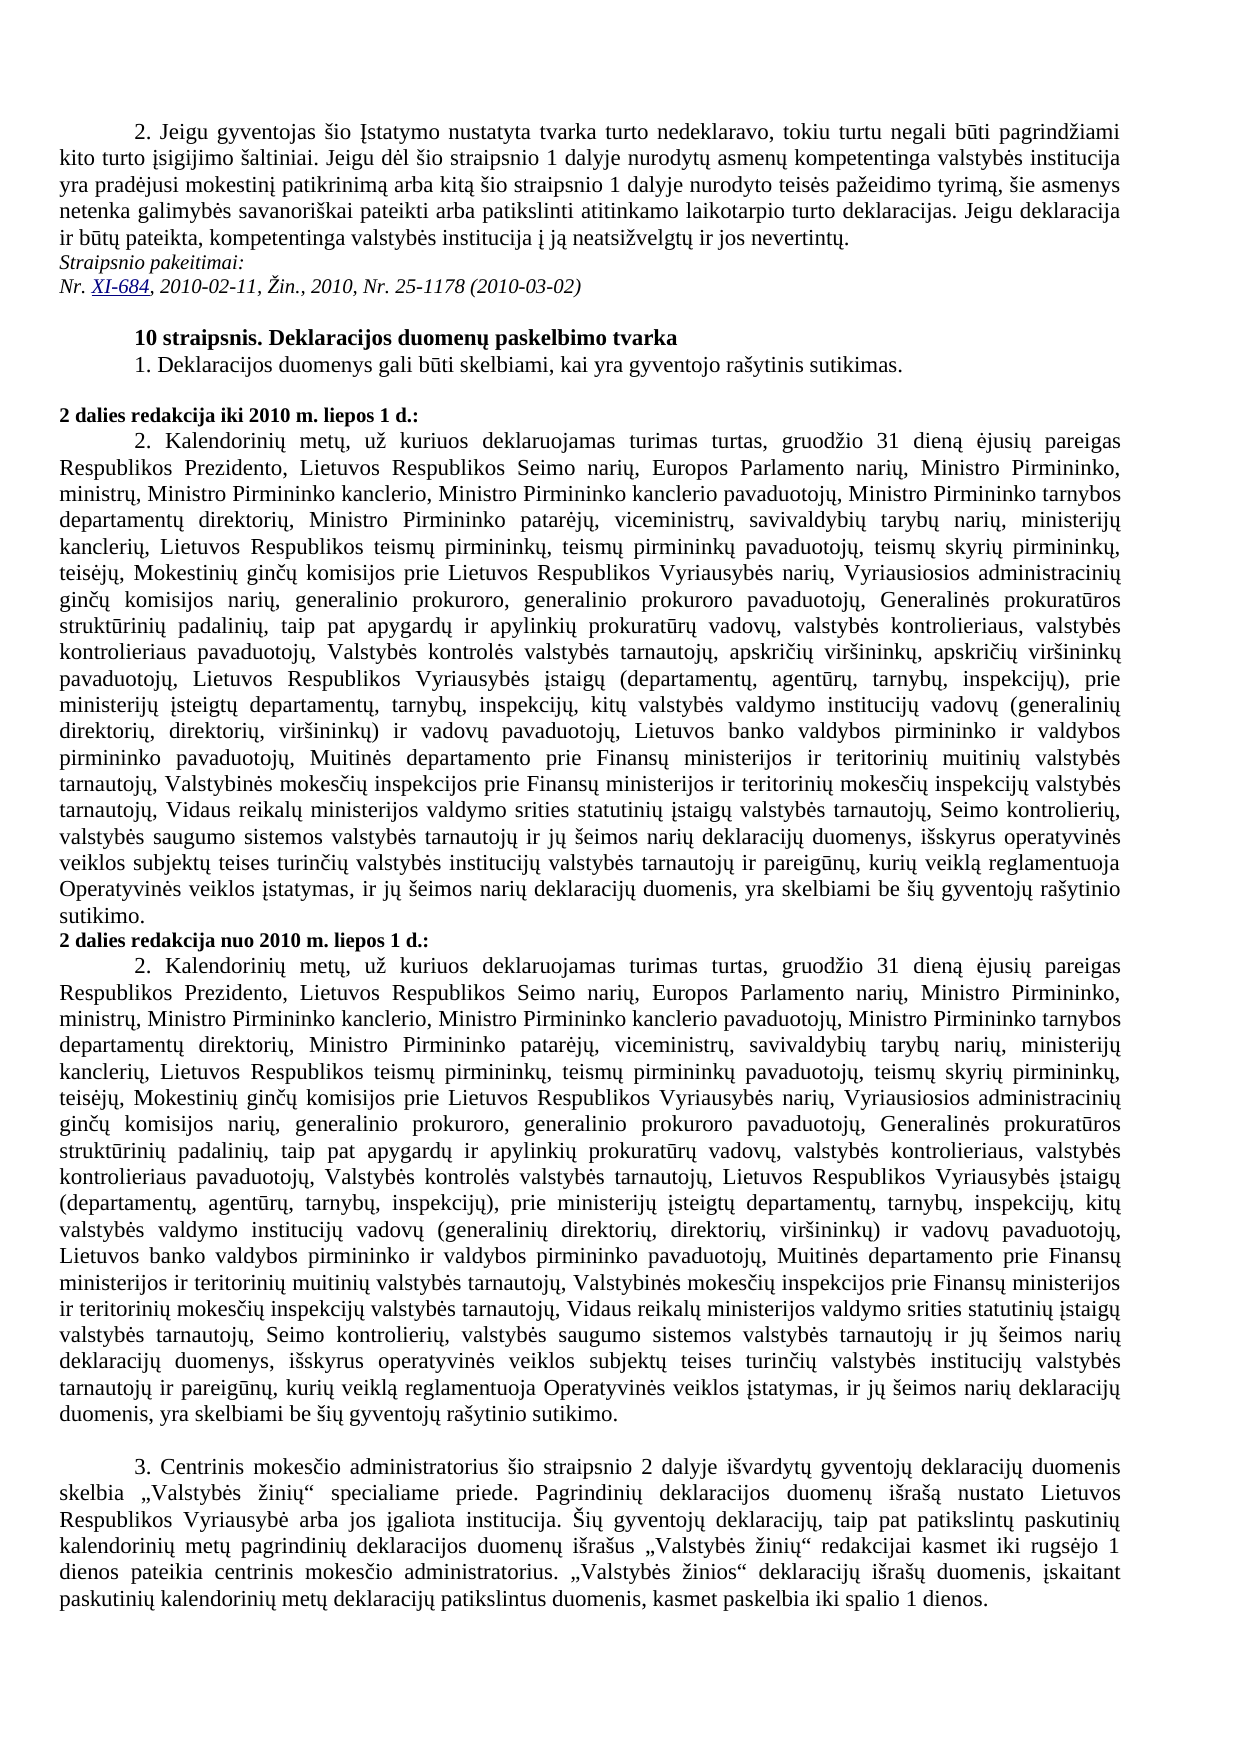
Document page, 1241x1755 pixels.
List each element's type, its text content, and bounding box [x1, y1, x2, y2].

text 2 dalies redakcija nuo 2010 m. liepos 1 d.: [59, 928, 1122, 952]
text 2. Kalendorinių metų, už kuriuos deklaruojamas turimas turtas, gruodžio 31 dieną ėjusių pareigas Respublikos Prezidento, Lietuvos Respublikos Seimo narių, Europos Parlamento narių, Ministro Pirmininko, ministrų, Ministro Pirmininko kanclerio, Ministro Pirmininko kanclerio pavaduotojų, Ministro Pirmininko tarnybos departamentų direktorių, Ministro Pirmininko patarėjų, viceministrų, savivaldybių tarybų narių, ministerijų kanclerių, Lietuvos Respublikos teismų pirmininkų, teismų pirmininkų pavaduotojų, teismų skyrių pirmininkų, teisėjų, Mokestinių ginčų komisijos prie Lietuvos Respublikos Vyriausybės narių, Vyriausiosios administracinių ginčų komisijos narių, generalinio prokuroro, generalinio prokuroro pavaduotojų, Generalinės prokuratūros struktūrinių padalinių, taip pat apygardų ir apylinkių prokuratūrų vadovų, valstybės kontrolieriaus, valstybės kontrolieriaus pavaduotojų, Valstybės kontrolės valstybės tarnautojų, apskričių viršininkų, apskričių viršininkų pavaduotojų, Lietuvos Respublikos Vyriausybės įstaigų (departamentų, agentūrų, tarnybų, inspekcijų), prie ministerijų įsteigtų departamentų, tarnybų, inspekcijų, kitų valstybės valdymo institucijų vadovų (generalinių direktorių, direktorių, viršininkų) ir vadovų pavaduotojų, Lietuvos banko valdybos pirmininko ir valdybos pirmininko pavaduotojų, Muitinės departamento prie Finansų ministerijos ir teritorinių muitinių valstybės tarnautojų, Valstybinės mokesčių inspekcijos prie Finansų ministerijos ir teritorinių mokesčių inspekcijų valstybės tarnautojų, Vidaus reikalų ministerijos valdymo srities statutinių įstaigų valstybės tarnautojų, Seimo kontrolierių, valstybės saugumo sistemos valstybės tarnautojų ir jų šeimos narių deklaracijų duomenys, išskyrus operatyvinės veiklos subjektų teises turinčių valstybės institucijų valstybės tarnautojų ir pareigūnų, kurių veiklą reglamentuoja Operatyvinės veiklos įstatymas, ir jų šeimos narių deklaracijų duomenis, yra skelbiami be šių gyventojų rašytinio sutikimo. [59, 427, 1122, 928]
text 10 straipsnis. Deklaracijos duomenų paskelbimo tvarka [59, 324, 1122, 351]
text Straipsnio pakeitimai: [59, 250, 1122, 274]
text 3. Centrinis mokesčio administratorius šio straipsnio 2 dalyje išvardytų gyventojų deklaracijų duomenis skelbia „Valstybės žinių“ specialiame priede. Pagrindinių deklaracijos duomenų išrašą nustato Lietuvos Respublikos Vyriausybė arba jos įgaliota institucija. Šių gyventojų deklaracijų, taip pat patikslintų paskutinių kalendorinių metų pagrindinių deklaracijos duomenų išrašus „Valstybės žinių“ redakcijai kasmet iki rugsėjo 1 dienos pateikia centrinis mokesčio administratorius. „Valstybės žinios“ deklaracijų išrašų duomenis, įskaitant paskutinių kalendorinių metų deklaracijų patikslintus duomenis, kasmet paskelbia iki spalio 1 dienos. [59, 1453, 1122, 1611]
text Nr. XI-684, 2010-02-11, Žin., 2010, Nr. 25-1178 (2010-03-02) [59, 274, 1122, 298]
text 2 dalies redakcija iki 2010 m. liepos 1 d.: [59, 403, 1122, 427]
text 2. Jeigu gyventojas šio Įstatymo nustatyta tvarka turto nedeklaravo, tokiu turtu negali būti pagrindžiami kito turto įsigijimo šaltiniai. Jeigu dėl šio straipsnio 1 dalyje nurodytų asmenų kompetentinga valstybės institucija yra pradėjusi mokestinį patikrinimą arba kitą šio straipsnio 1 dalyje nurodyto teisės pažeidimo tyrimą, šie asmenys netenka galimybės savanoriškai pateikti arba patikslinti atitinkamo laikotarpio turto deklaracijas. Jeigu deklaracija ir būtų pateikta, kompetentinga valstybės institucija į ją neatsižvelgtų ir jos nevertintų. [59, 118, 1122, 250]
text 1. Deklaracijos duomenys gali būti skelbiami, kai yra gyventojo rašytinis sutikimas. [59, 351, 1122, 377]
text 2. Kalendorinių metų, už kuriuos deklaruojamas turimas turtas, gruodžio 31 dieną ėjusių pareigas Respublikos Prezidento, Lietuvos Respublikos Seimo narių, Europos Parlamento narių, Ministro Pirmininko, ministrų, Ministro Pirmininko kanclerio, Ministro Pirmininko kanclerio pavaduotojų, Ministro Pirmininko tarnybos departamentų direktorių, Ministro Pirmininko patarėjų, viceministrų, savivaldybių tarybų narių, ministerijų kanclerių, Lietuvos Respublikos teismų pirmininkų, teismų pirmininkų pavaduotojų, teismų skyrių pirmininkų, teisėjų, Mokestinių ginčų komisijos prie Lietuvos Respublikos Vyriausybės narių, Vyriausiosios administracinių ginčų komisijos narių, generalinio prokuroro, generalinio prokuroro pavaduotojų, Generalinės prokuratūros struktūrinių padalinių, taip pat apygardų ir apylinkių prokuratūrų vadovų, valstybės kontrolieriaus, valstybės kontrolieriaus pavaduotojų, Valstybės kontrolės valstybės tarnautojų, Lietuvos Respublikos Vyriausybės įstaigų (departamentų, agentūrų, tarnybų, inspekcijų), prie ministerijų įsteigtų departamentų, tarnybų, inspekcijų, kitų valstybės valdymo institucijų vadovų (generalinių direktorių, direktorių, viršininkų) ir vadovų pavaduotojų, Lietuvos banko valdybos pirmininko ir valdybos pirmininko pavaduotojų, Muitinės departamento prie Finansų ministerijos ir teritorinių muitinių valstybės tarnautojų, Valstybinės mokesčių inspekcijos prie Finansų ministerijos ir teritorinių mokesčių inspekcijų valstybės tarnautojų, Vidaus reikalų ministerijos valdymo srities statutinių įstaigų valstybės tarnautojų, Seimo kontrolierių, valstybės saugumo sistemos valstybės tarnautojų ir jų šeimos narių deklaracijų duomenys, išskyrus operatyvinės veiklos subjektų teises turinčių valstybės institucijų valstybės tarnautojų ir pareigūnų, kurių veiklą reglamentuoja Operatyvinės veiklos įstatymas, ir jų šeimos narių deklaracijų duomenis, yra skelbiami be šių gyventojų rašytinio sutikimo. [59, 952, 1122, 1427]
